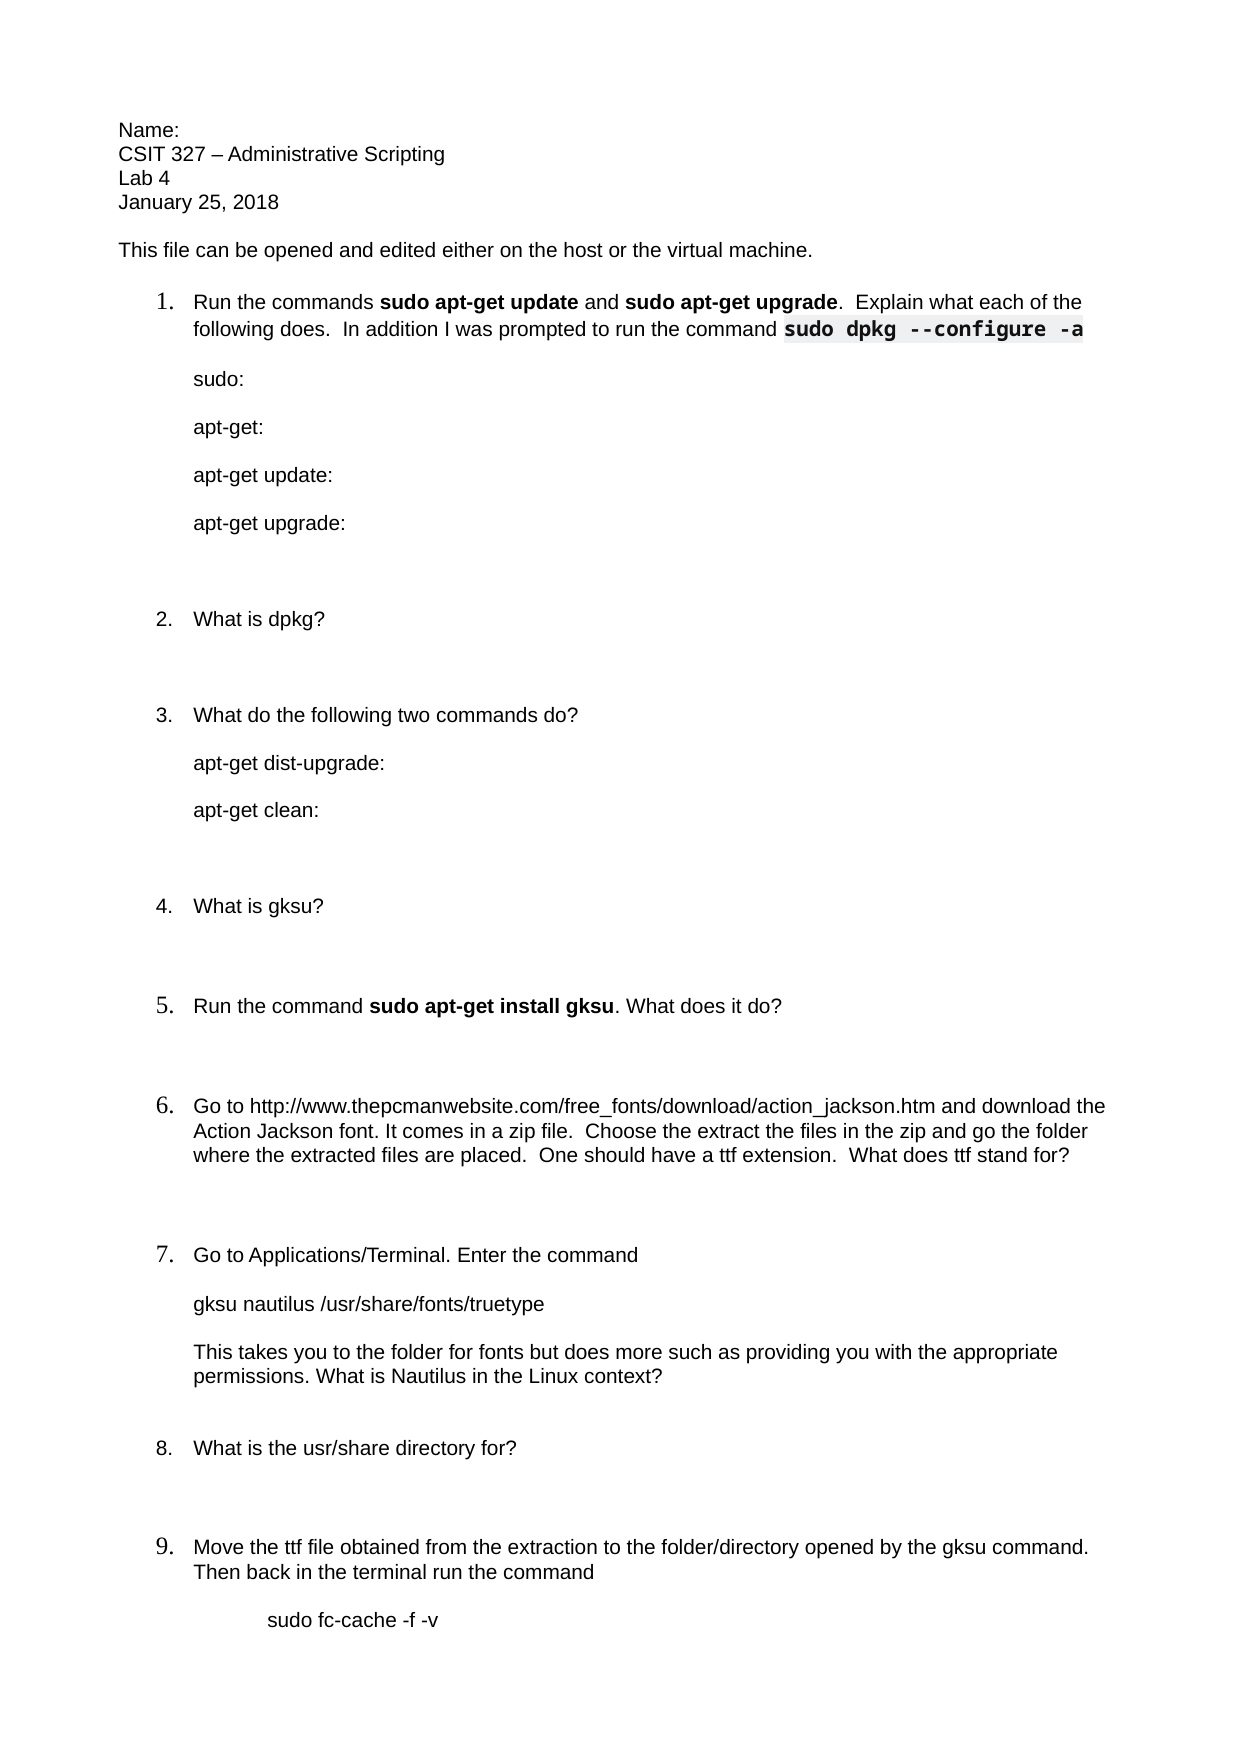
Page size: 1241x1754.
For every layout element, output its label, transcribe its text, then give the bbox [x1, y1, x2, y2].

list What do the following two commands do? [156, 702, 1122, 726]
text apt-get update: [193, 463, 1122, 487]
list What is dpkg? [156, 607, 1122, 631]
text apt-get upgrade: [193, 511, 1122, 535]
list Go to Applications/Terminal. Enter the command [156, 1239, 1122, 1268]
list What is gksu? [156, 894, 1122, 918]
text sudo fc-cache -f -v [156, 1608, 1122, 1632]
text apt-get dist-upgrade: [193, 750, 1122, 774]
text This takes you to the folder for fonts but does more such as providing you with the appropriate permissions. What is Nautilus in the Linux context? [193, 1340, 1122, 1388]
text Name: [118, 118, 1122, 142]
list Run the command sudo apt-get install gksu. What does it do? [156, 990, 1122, 1019]
list What is the usr/share directory for? [156, 1436, 1122, 1459]
text gksu nautilus /usr/share/fonts/truetype [193, 1292, 1122, 1316]
text January 25, 2018 [118, 190, 1122, 214]
list Run the commands sudo apt-get update and sudo apt-get upgrade. Explain what each of the following does. In addition I was prompted to run the command sudo dpkg --configure -a [156, 286, 1122, 343]
text CSIT 327 – Administrative Scripting [118, 142, 1122, 166]
text This file can be opened and edited either on the host or the virtual machine. [118, 238, 1122, 262]
text sudo: [193, 367, 1122, 391]
list Move the ttf file obtained from the extraction to the folder/directory opened by the gksu command. Then back in the terminal run the command [156, 1531, 1122, 1584]
text apt-get: [193, 415, 1122, 439]
text apt-get clean: [193, 798, 1122, 822]
list Go to http://www.thepcmanwebsite.com/free_fonts/download/action_jackson.htm and download the Action Jackson font. It comes in a zip file. Choose the extract the files in the zip and go the folder where the extracted files are placed. One should have a ttf extension. What does ttf stand for? [156, 1091, 1122, 1167]
text Lab 4 [118, 166, 1122, 190]
